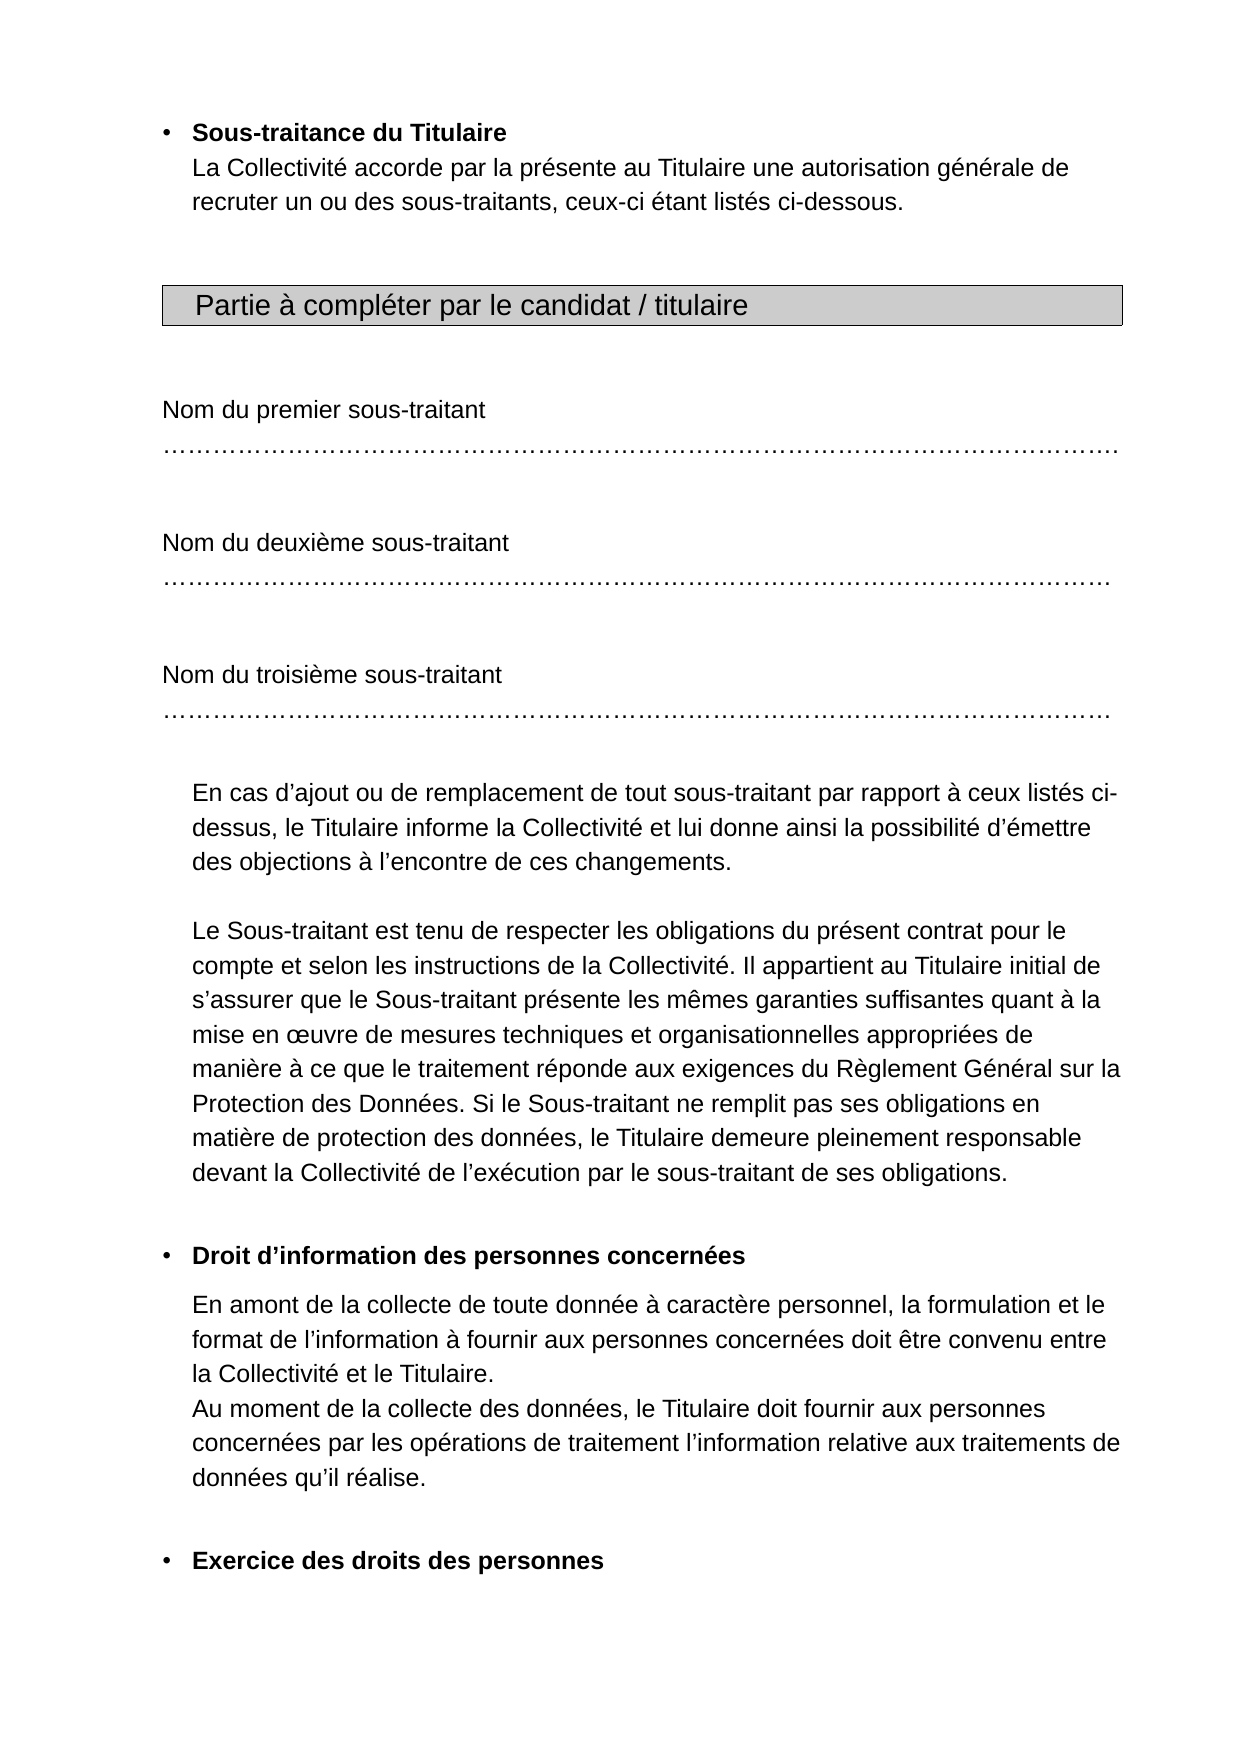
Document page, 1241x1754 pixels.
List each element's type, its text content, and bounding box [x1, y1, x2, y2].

list En amont de la collecte de toute donnée à caractère personnel, la formulation et le format de l’information à fournir aux personnes concernées doit être convenu entre la Collectivité et le Titulaire. Au moment de la collecte des données, le Titulaire doit fournir aux personnes concernées par les opérations de traitement l’information relative aux traitements de données qu’il réalise. [162, 1290, 1122, 1526]
list Sous-traitance du Titulaire La Collectivité accorde par la présente au Titulaire une autorisation générale de recruter un ou des sous-traitants, ceux-ci étant listés ci-dessous. [162, 118, 1122, 216]
list Droit d’information des personnes concernées [162, 1241, 1122, 1270]
list En cas d’ajout ou de remplacement de tout sous-traitant par rapport à ceux listés ci-dessus, le Titulaire informe la Collectivité et lui donne ainsi la possibilité d’émettre des objections à l’encontre de ces changements. Le Sous-traitant est tenu de respecter les obligations du présent contrat pour le compte et selon les instructions de la Collectivité. Il appartient au Titulaire initial de s’assurer que le Sous-traitant présente les mêmes garanties suffisantes quant à la mise en œuvre de mesures techniques et organisationnelles appropriées de manière à ce que le traitement réponde aux exigences du Règlement Général sur la Protection des Données. Si le Sous-traitant ne remplit pas ses obligations en matière de protection des données, le Titulaire demeure pleinement responsable devant la Collectivité de l’exécution par le sous-traitant de ses obligations. [162, 744, 1122, 1221]
list Partie à compléter par le candidat / titulaire [163, 286, 1122, 325]
text Nom du premier sous-traitant ……………………………………………………………………………………………………. [162, 395, 1122, 458]
list Exercice des droits des personnes [162, 1546, 1122, 1575]
text Nom du troisième sous-traitant …………………………………………………………………………………………………… [162, 660, 1122, 724]
text Nom du deuxième sous-traitant …………………………………………………………………………………………………… [162, 528, 1122, 591]
